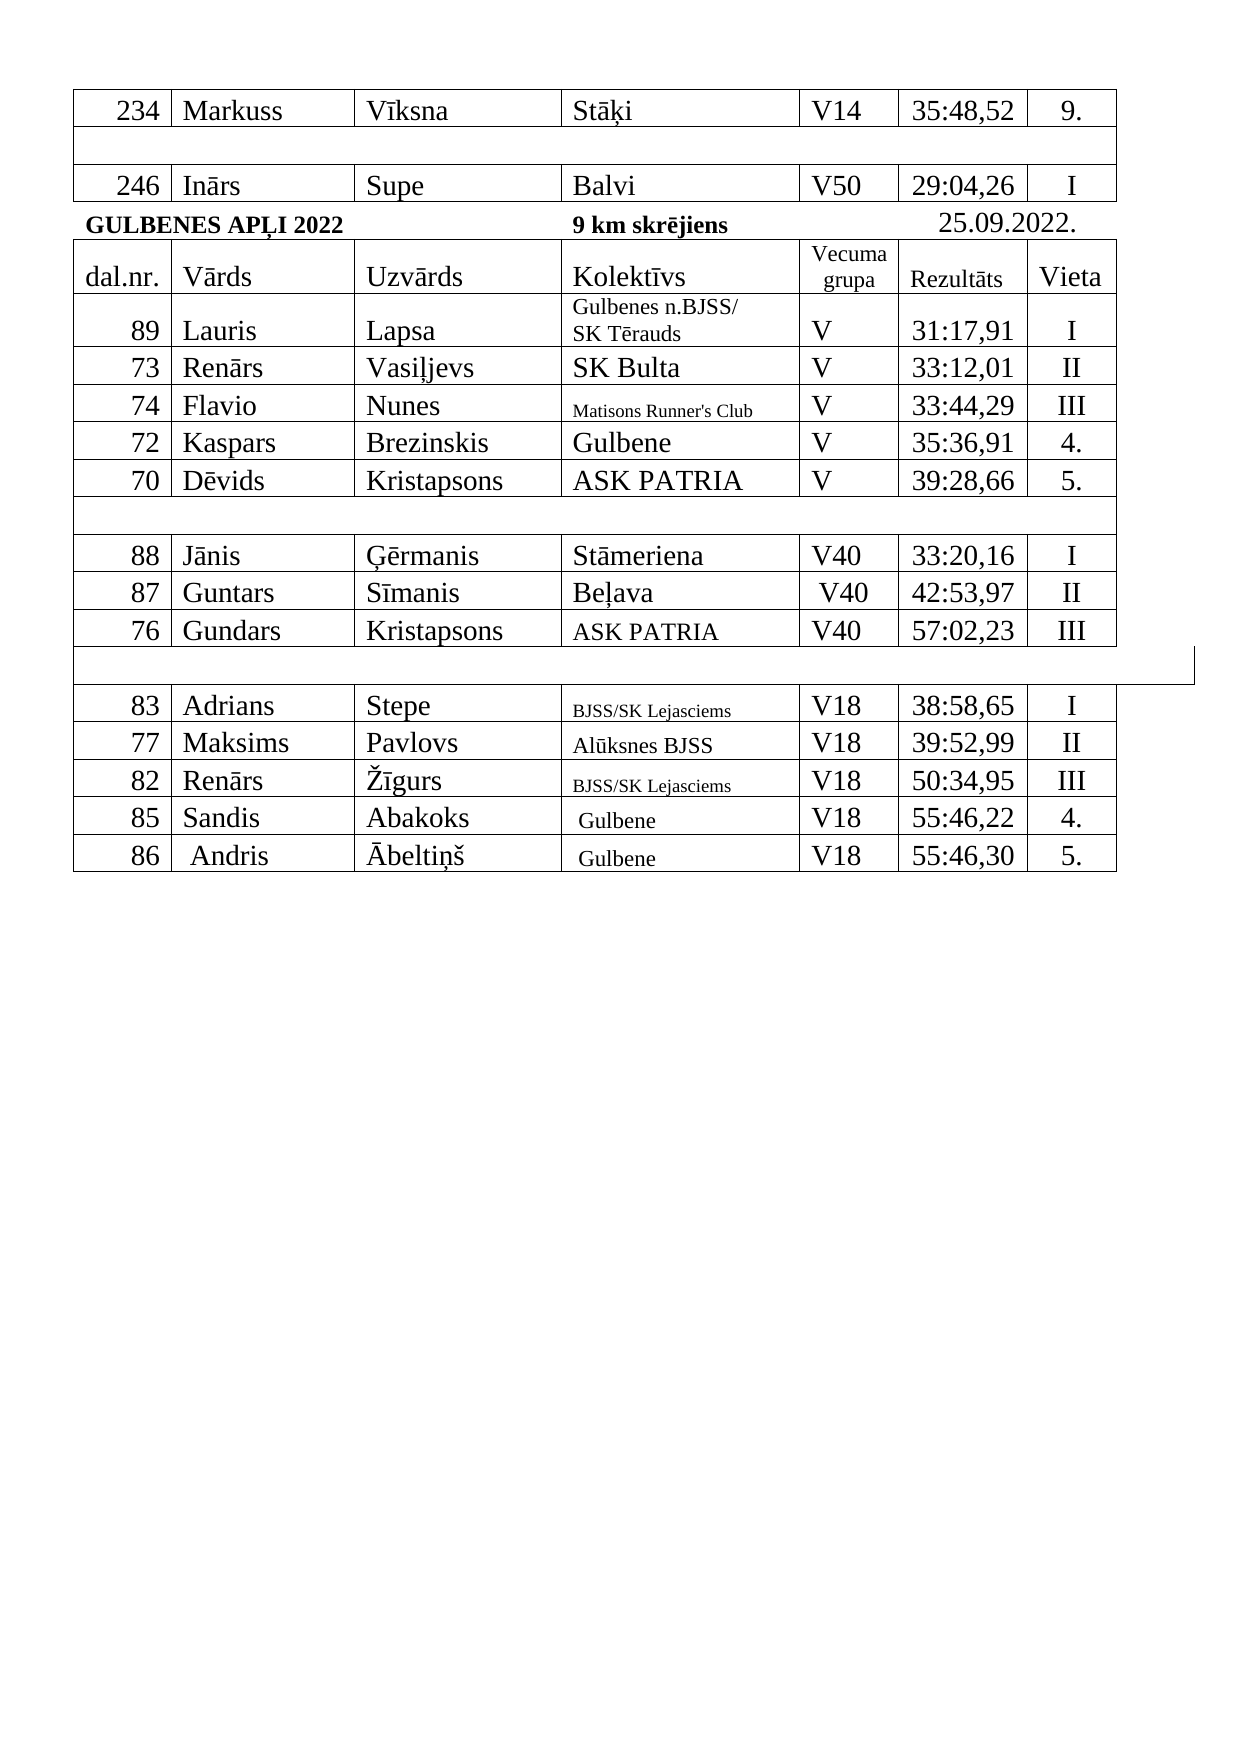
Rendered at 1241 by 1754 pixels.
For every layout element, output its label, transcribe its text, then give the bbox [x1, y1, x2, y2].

table_cell Renārs [172, 760, 354, 796]
table_cell [1117, 609, 1194, 646]
table_cell 73 [74, 347, 171, 384]
table_cell Flavio [172, 385, 354, 421]
table_cell V [800, 385, 898, 421]
table_cell V40 [800, 535, 898, 571]
table_cell II [1028, 347, 1116, 384]
table_cell III [1028, 385, 1116, 421]
table_cell [1117, 721, 1194, 759]
table_cell Ģērmanis [355, 535, 561, 571]
table_cell Beļava [562, 572, 799, 609]
table_cell V18 [800, 685, 898, 721]
table_cell 39:52,99 [899, 722, 1027, 759]
table_cell Stāķi [562, 90, 799, 126]
table_cell 33:12,01 [899, 347, 1027, 384]
table_cell 4. [1028, 797, 1116, 834]
table_cell I [1028, 535, 1116, 571]
table_cell Lapsa [355, 294, 561, 346]
table_cell Supe [355, 165, 561, 201]
table_cell Guntars [172, 572, 354, 609]
table_cell ASK PATRIA [562, 610, 799, 646]
table_cell BJSS/SK Lejasciems [562, 685, 799, 721]
table_cell Stepe [355, 685, 561, 721]
table_cell Kolektīvs [562, 240, 799, 292]
table_cell 39:28,66 [899, 460, 1027, 496]
table_cell 31:17,91 [899, 294, 1027, 346]
table_cell II [1028, 722, 1116, 759]
table_cell V14 [800, 90, 898, 126]
table_cell 57:02,23 [899, 610, 1027, 646]
table_cell Gulbene [562, 797, 799, 834]
table_cell 9 km skrējiens [561, 202, 800, 239]
table_cell 70 [74, 460, 171, 496]
table_cell [1117, 685, 1194, 721]
table_cell III [1028, 610, 1116, 646]
table_cell Vieta [1028, 240, 1116, 292]
table_cell V50 [800, 165, 898, 201]
table_cell Vecuma grupa [800, 240, 898, 292]
table_cell V [800, 460, 898, 496]
table_cell Kristapsons [355, 610, 561, 646]
table_cell II [1028, 572, 1116, 609]
table_cell ASK PATRIA [562, 460, 799, 496]
table_cell Vīksna [355, 90, 561, 126]
table_cell 82 [74, 760, 171, 796]
table_cell SK Bulta [562, 347, 799, 384]
table_cell 55:46,30 [899, 835, 1027, 871]
table_cell 33:44,29 [899, 385, 1027, 421]
table_cell V18 [800, 835, 898, 871]
table_cell 29:04,26 [899, 165, 1027, 201]
table_cell Gundars [172, 610, 354, 646]
table_cell 38:58,65 [899, 685, 1027, 721]
table_cell 4. [1028, 422, 1116, 459]
table_cell Sīmanis [355, 572, 561, 609]
table_cell dal.nr. [74, 240, 171, 292]
table_cell Dēvids [172, 460, 354, 496]
table_cell V18 [800, 797, 898, 834]
table_cell Jānis [172, 535, 354, 571]
table_cell [1117, 534, 1194, 571]
table_cell 76 [74, 610, 171, 646]
table_cell Balvi [562, 165, 799, 201]
table_cell 83 [74, 685, 171, 721]
table_cell 42:53,97 [899, 572, 1027, 609]
table_cell [74, 497, 1116, 534]
table_cell Rezultāts [899, 240, 1027, 292]
table_cell V [800, 294, 898, 346]
table_cell Gulbenes n.BJSS/ SK Tērauds [562, 294, 799, 346]
table_cell I [1028, 165, 1116, 201]
table_cell 5. [1028, 835, 1116, 871]
table_cell 72 [74, 422, 171, 459]
table_cell [1117, 164, 1194, 201]
table_cell Renārs [172, 347, 354, 384]
table_cell Markuss [172, 90, 354, 126]
table_cell Adrians [172, 685, 354, 721]
table_cell 50:34,95 [899, 760, 1027, 796]
table_cell 35:48,52 [899, 90, 1027, 126]
table_cell Sandis [172, 797, 354, 834]
table_cell [1117, 496, 1194, 534]
table_cell I [1028, 294, 1116, 346]
table_cell [1117, 459, 1194, 496]
table_cell [1117, 293, 1194, 346]
table_cell I [1028, 685, 1116, 721]
table_cell Matisons Runner's Club [562, 385, 799, 421]
table_cell [1117, 571, 1194, 609]
table_cell Maksims [172, 722, 354, 759]
table_cell 86 [74, 835, 171, 871]
table_cell 89 [74, 294, 171, 346]
table_cell III [1028, 760, 1116, 796]
table_cell [1117, 384, 1194, 421]
table_cell Kaspars [172, 422, 354, 459]
table_cell V18 [800, 722, 898, 759]
table_cell 25.09.2022. [899, 202, 1116, 239]
table_cell Ābeltiņš [355, 835, 561, 871]
table_cell Nunes [355, 385, 561, 421]
table_cell BJSS/SK Lejasciems [562, 760, 799, 796]
table_cell Vasiļjevs [355, 347, 561, 384]
table_cell 33:20,16 [899, 535, 1027, 571]
table_cell 85 [74, 797, 171, 834]
table_cell [74, 127, 1116, 164]
table_cell Vārds [172, 240, 354, 292]
table_cell [74, 646, 1194, 684]
table_cell Pavlovs [355, 722, 561, 759]
table_cell Alūksnes BJSS [562, 722, 799, 759]
table_cell V40 [800, 572, 898, 609]
table_cell [1117, 421, 1194, 459]
table_cell 234 [74, 90, 171, 126]
table_cell 77 [74, 722, 171, 759]
table_cell Uzvārds [355, 240, 561, 292]
table_cell Kristapsons [355, 460, 561, 496]
table_cell V [800, 347, 898, 384]
table_cell Gulbene [562, 422, 799, 459]
table_cell Stāmeriena [562, 535, 799, 571]
table_cell [1117, 89, 1194, 126]
table_cell 87 [74, 572, 171, 609]
table_cell 5. [1028, 460, 1116, 496]
table_cell [1117, 834, 1194, 871]
table_cell GULBENES APĻI 2022 [74, 202, 561, 239]
table_cell 88 [74, 535, 171, 571]
table_cell [1117, 796, 1194, 834]
table_cell V [800, 422, 898, 459]
table_cell 246 [74, 165, 171, 201]
table_cell Lauris [172, 294, 354, 346]
table_cell [1117, 759, 1194, 796]
table_cell Inārs [172, 165, 354, 201]
table_cell [800, 202, 899, 239]
table_cell 9. [1028, 90, 1116, 126]
table_cell [1117, 126, 1194, 164]
table_cell Gulbene [562, 835, 799, 871]
table_cell [1117, 346, 1194, 384]
table_cell [1117, 239, 1194, 292]
table_cell Brezinskis [355, 422, 561, 459]
table_cell V18 [800, 760, 898, 796]
table_cell Žīgurs [355, 760, 561, 796]
table_cell 35:36,91 [899, 422, 1027, 459]
table_cell Abakoks [355, 797, 561, 834]
table_cell [1116, 201, 1194, 239]
table_cell V40 [800, 610, 898, 646]
table_cell Andris [172, 835, 354, 871]
table_cell 55:46,22 [899, 797, 1027, 834]
table_cell 74 [74, 385, 171, 421]
